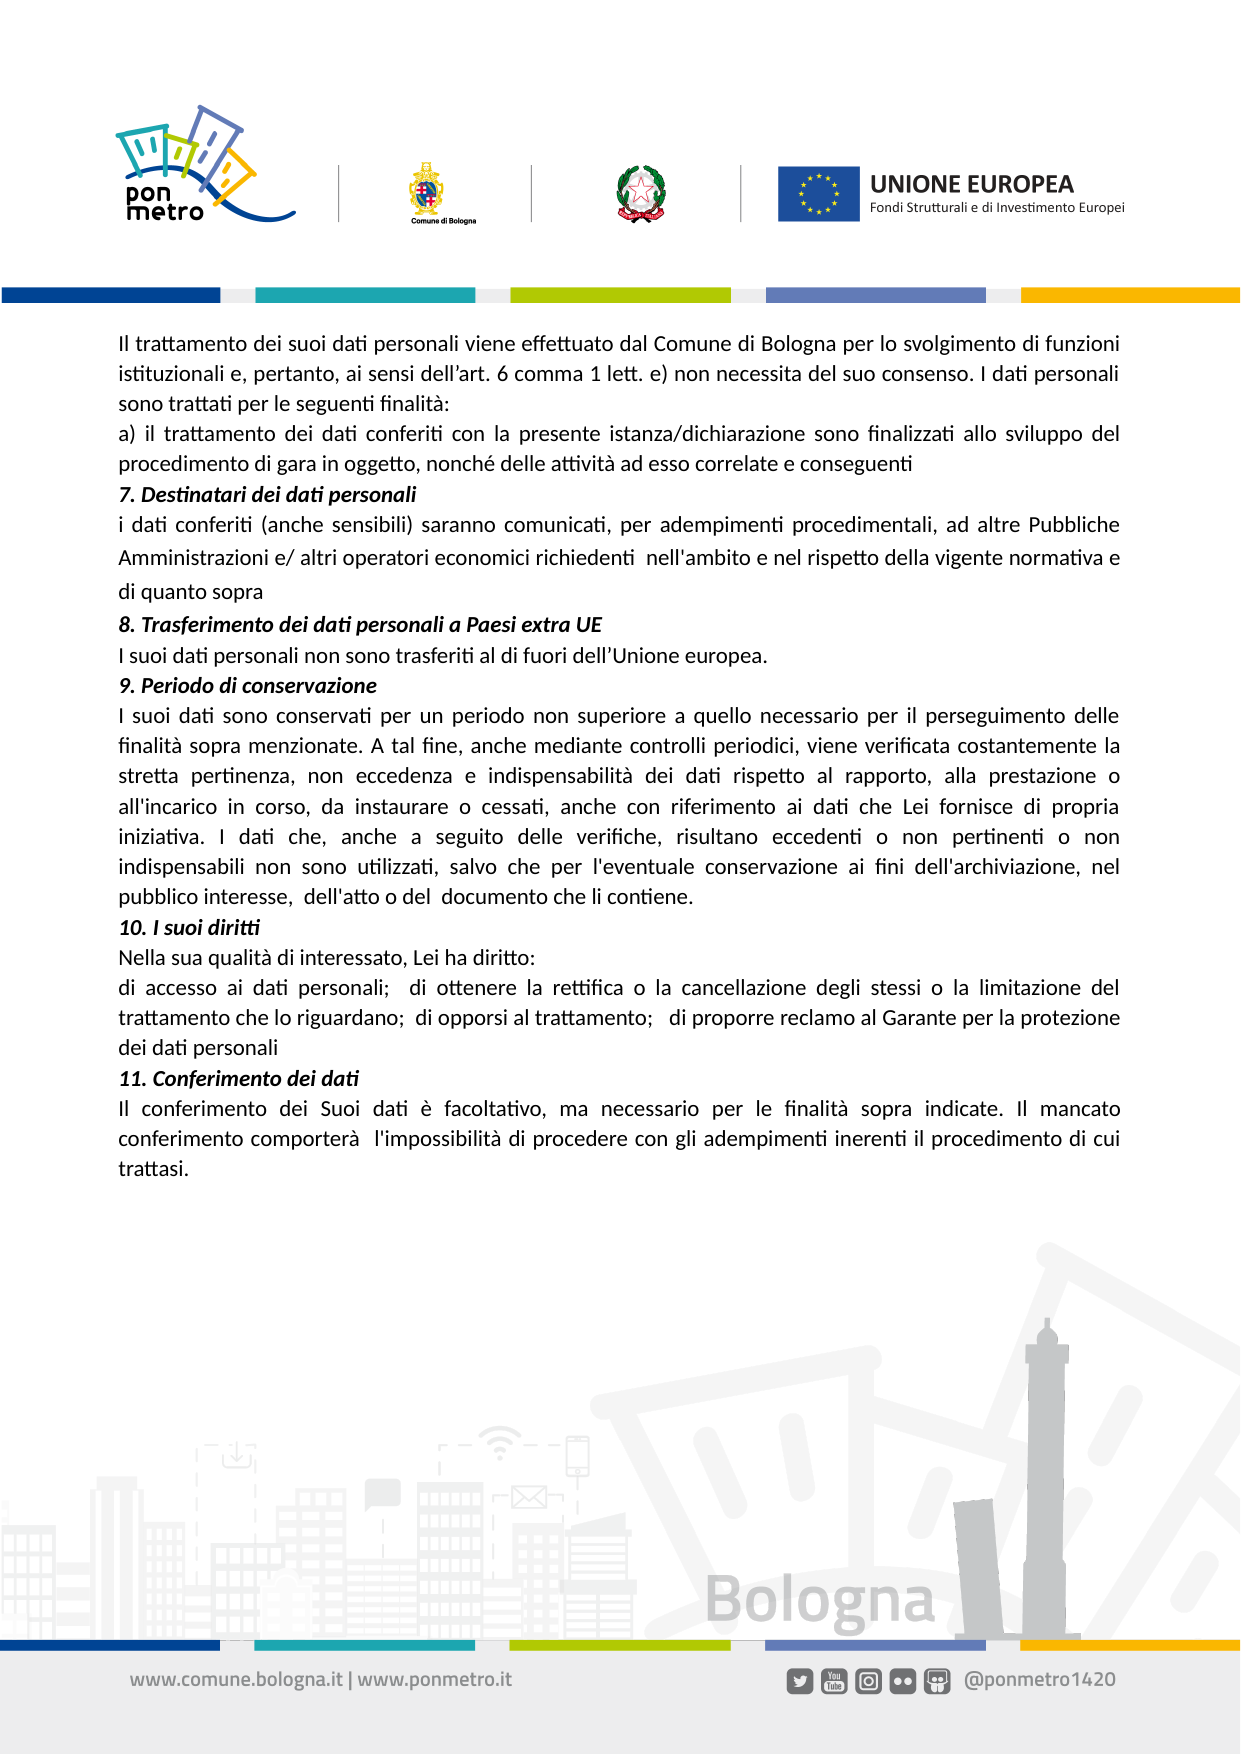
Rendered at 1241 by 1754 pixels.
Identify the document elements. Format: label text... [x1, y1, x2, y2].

text a) il trattamento dei dati conferiti con la presente istanza/dichiarazione sono finalizzati allo sviluppo del procedimento di gara in oggetto, nonché delle attività ad esso correlate e conseguenti [118, 419, 1122, 477]
text Nella sua qualità di interessato, Lei ha diritto: [118, 943, 1122, 971]
picture [0, 0, 1241, 303]
text I suoi dati sono conservati per un periodo non superiore a quello necessario per il perseguimento delle finalità sopra menzionate. A tal fine, anche mediante controlli periodici, viene verificata costantemente la stretta pertinenza, non eccedenza e indispensabilità dei dati rispetto al rapporto, alla prestazione o all'incarico in corso, da instaurare o cessati, anche con riferimento ai dati che Lei fornisce di propria iniziativa. I dati che, anche a seguito delle verifiche, risultano eccedenti o non pertinenti o non indispensabili non sono utilizzati, salvo che per l'eventuale conservazione ai fini dell'archiviazione, nel pubblico interesse, dell'atto o del documento che li contiene. [118, 701, 1122, 910]
text 8. Trasferimento dei dati personali a Paesi extra UE [118, 611, 1122, 638]
text 11. Conferimento dei dati [118, 1064, 1122, 1092]
text Il conferimento dei Suoi dati è facoltativo, ma necessario per le finalità sopra indicate. Il mancato conferimento comporterà l'impossibilità di procedere con gli adempimenti inerenti il procedimento di cui trattasi. [118, 1094, 1122, 1182]
text I suoi dati personali non sono trasferiti al di fuori dell’Unione europea. [118, 641, 1122, 669]
text i dati conferiti (anche sensibili) saranno comunicati, per adempimenti procedimentali, ad altre Pubbliche Amministrazioni e/ altri operatori economici richiedenti nell'ambito e nel rispetto della vigente normativa e di quanto sopra [118, 510, 1122, 605]
picture [0, 1199, 1241, 1754]
subtitle 7. Destinatari dei dati personali [118, 480, 1122, 508]
text di accesso ai dati personali; di ottenere la rettifica o la cancellazione degli stessi o la limitazione del trattamento che lo riguardano; di opporsi al trattamento; di proporre reclamo al Garante per la protezione dei dati personali [118, 973, 1122, 1061]
text 10. I suoi diritti [118, 913, 1122, 941]
text 9. Periodo di conservazione [118, 671, 1122, 699]
text Il trattamento dei suoi dati personali viene effettuato dal Comune di Bologna per lo svolgimento di funzioni istituzionali e, pertanto, ai sensi dell’art. 6 comma 1 lett. e) non necessita del suo consenso. I dati personali sono trattati per le seguenti finalità: [118, 329, 1122, 417]
